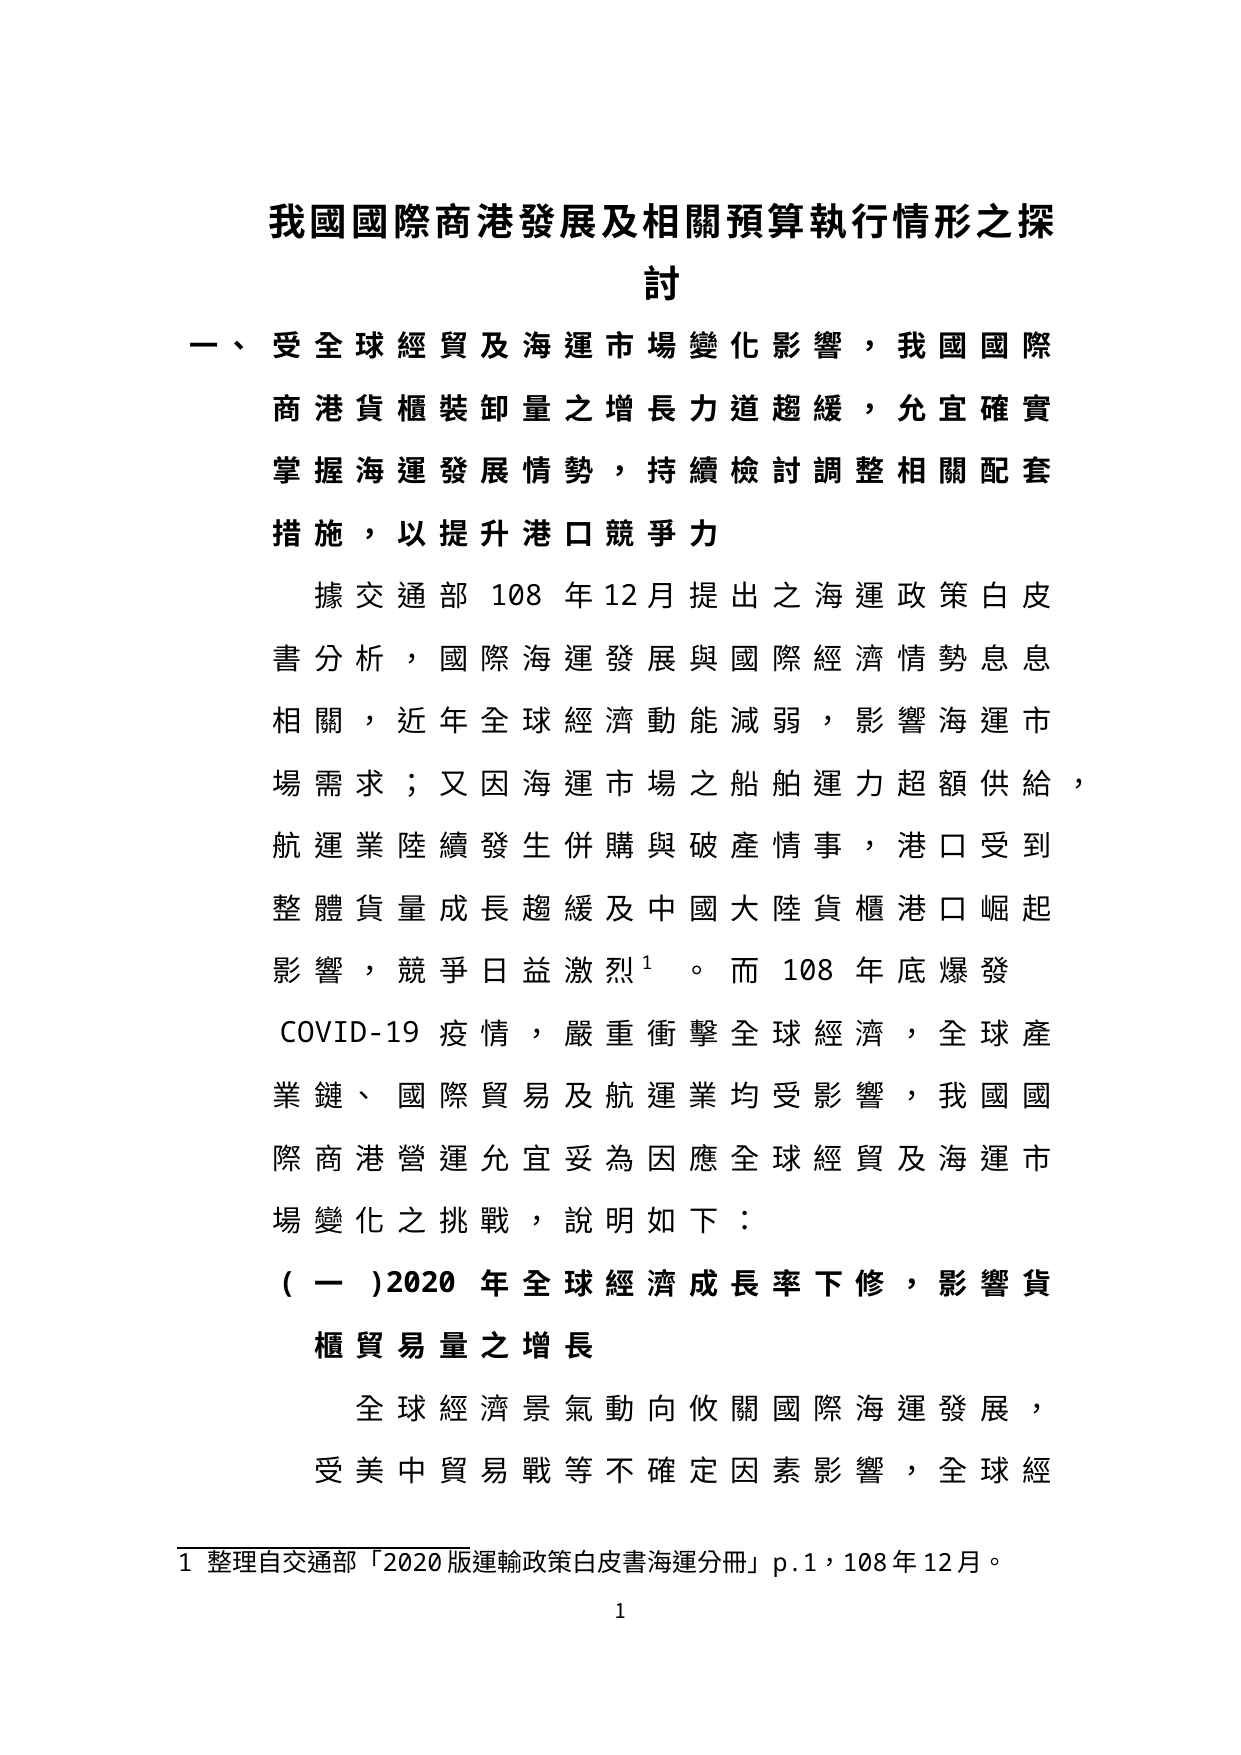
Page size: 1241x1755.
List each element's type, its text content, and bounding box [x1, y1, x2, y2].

text 一、受全球經貿及海運市場變化影響，我國國際商港貨櫃裝卸量之增長力道趨緩，允宜確實掌握海運發展情勢，持續檢討調整相關配套措施，以提升港口競爭力 [183, 302, 1058, 552]
text (一)2020年全球經濟成長率下修，影響貨櫃貿易量之增長 [242, 1240, 1058, 1365]
text 全球經濟景氣動向攸關國際海運發展，受美中貿易戰等不確定因素影響，全球經 [271, 1365, 1058, 1490]
text 我國國際商港發展及相關預算執行情形之探討 [242, 177, 1058, 302]
text 整理自交通部「2020版運輸政策白皮書海運分冊」p.1，108年12月。 [177, 1548, 1063, 1577]
text 據交通部108年12月提出之海運政策白皮書分析，國際海運發展與國際經濟情勢息息相關，近年全球經濟動能減弱，影響海運市場需求；又因海運市場之船舶運力超額供給，航運業陸續發生併購與破產情事，港口受到整體貨量成長趨緩及中國大陸貨櫃港口崛起影響，競爭日益激烈。而108年底爆發COVID-19疫情，嚴重衝擊全球經濟，全球產業鏈、國際貿易及航運業均受影響，我國國際商港營運允宜妥為因應全球經貿及海運市場變化之挑戰，說明如下： [242, 552, 1058, 1240]
